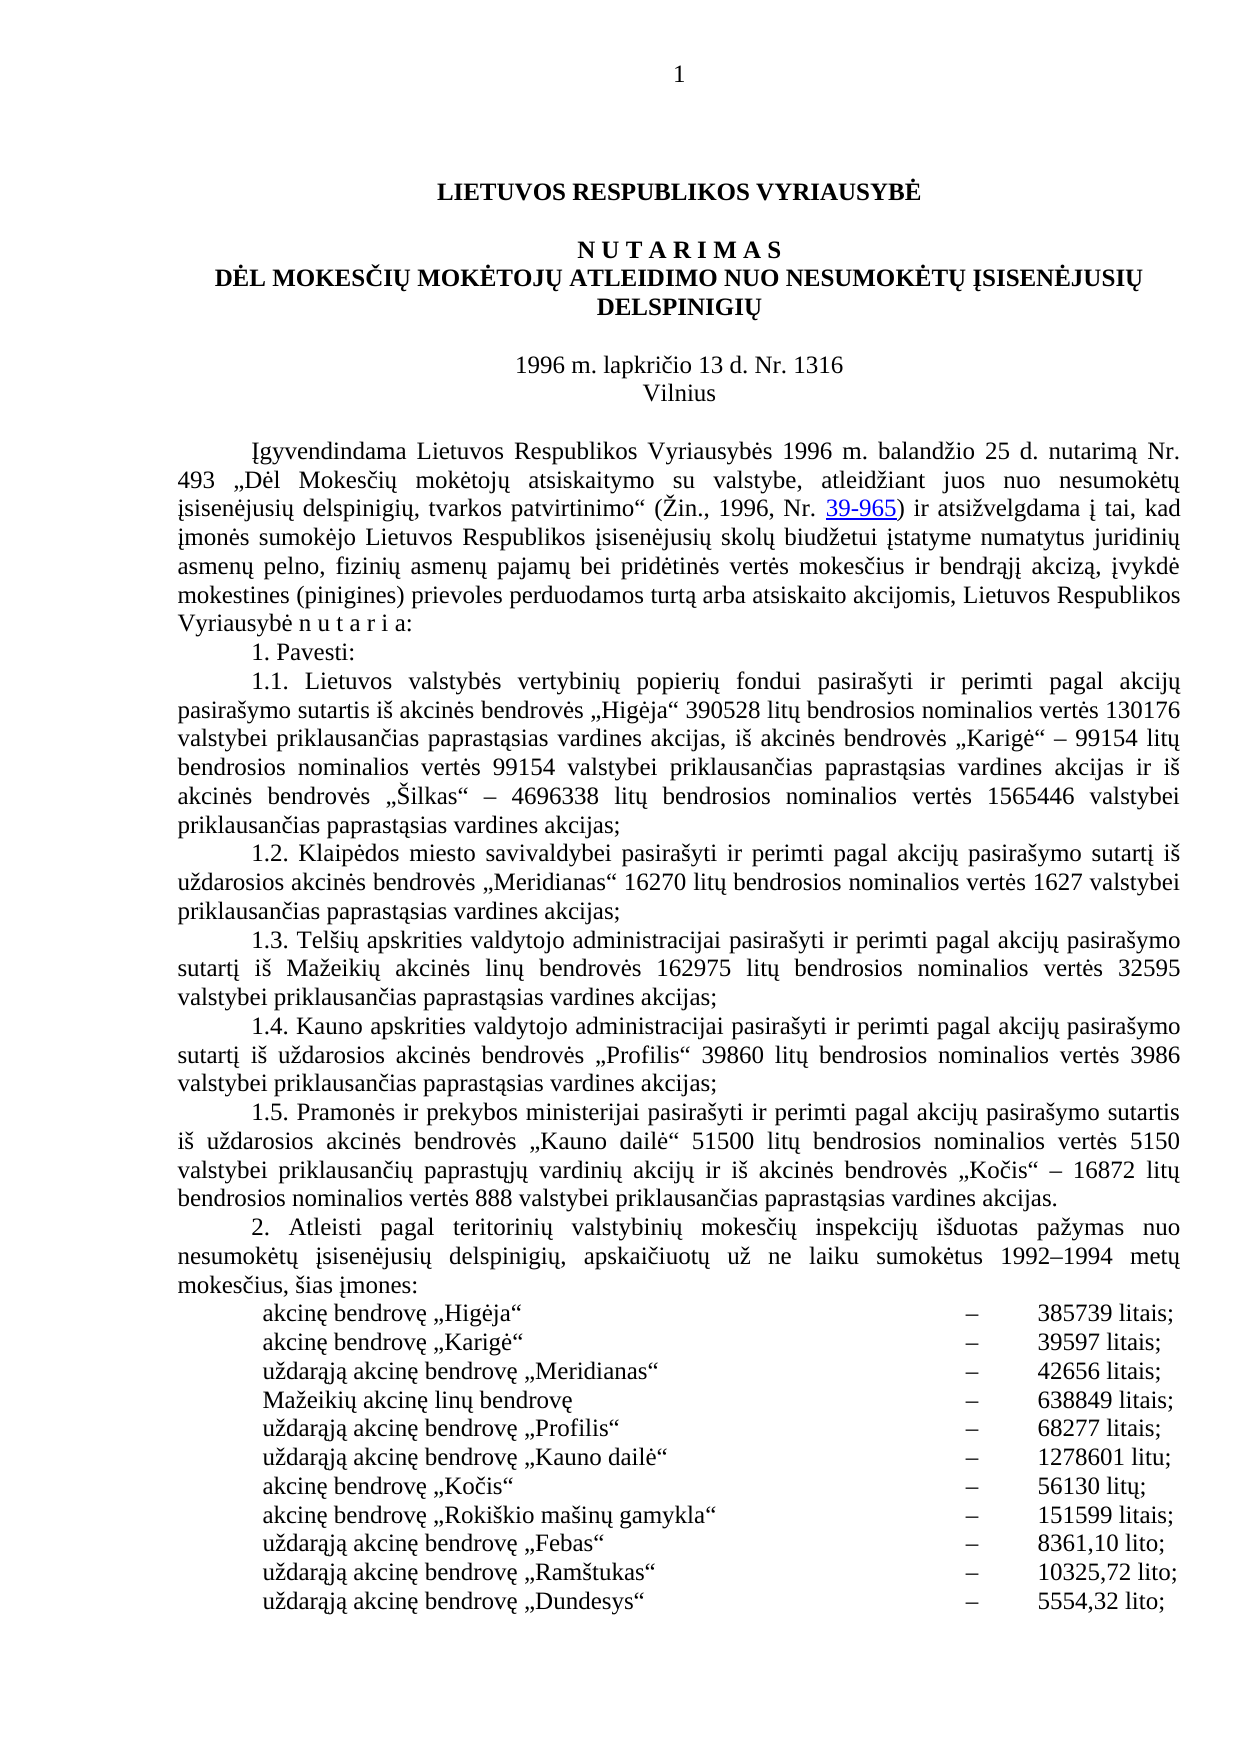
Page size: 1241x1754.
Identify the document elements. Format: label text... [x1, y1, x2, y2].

table_cell – [948, 1327, 1026, 1356]
table_cell uždarąją akcinę bendrovę „Dundesys“ [177, 1586, 948, 1615]
text LIETUVOS RESPUBLIKOS VYRIAUSYBĖ [177, 177, 1181, 206]
table_header 385739 litais; [1026, 1299, 1201, 1327]
table_cell – [948, 1471, 1026, 1500]
table_cell 39597 litais; [1026, 1327, 1201, 1356]
text DĖL MOKESČIŲ MOKĖTOJŲ ATLEIDIMO NUO NESUMOKĖTŲ ĮSISENĖJUSIŲ DELSPINIGIŲ [177, 263, 1181, 321]
table_header akcinę bendrovę „Higėja“ [177, 1299, 948, 1327]
text Įgyvendindama Lietuvos Respublikos Vyriausybės 1996 m. balandžio 25 d. nutarimą Nr. 493 „Dėl Mokesčių mokėtojų atsiskaitymo su valstybe, atleidžiant juos nuo nesumokėtų įsisenėjusių delspinigių, tvarkos patvirtinimo“ (Žin., 1996, Nr. 39-965) ir atsižvelgdama į tai, kad įmonės sumokėjo Lietuvos Respublikos įsisenėjusių skolų biudžetui įstatyme numatytus juridinių asmenų pelno, fizinių asmenų pajamų bei pridėtinės vertės mokesčius ir bendrąjį akcizą, įvykdė mokestines (pinigines) prievoles perduodamos turtą arba atsiskaito akcijomis, Lietuvos Respublikos Vyriausybė nutaria: [177, 436, 1181, 637]
table_header – [948, 1299, 1026, 1327]
table_cell 1278601 litu; [1026, 1442, 1201, 1471]
table_cell akcinę bendrovę „Karigė“ [177, 1327, 948, 1356]
table_cell 151599 litais; [1026, 1500, 1201, 1528]
text 2. Atleisti pagal teritorinių valstybinių mokesčių inspekcijų išduotas pažymas nuo nesumokėtų įsisenėjusių delspinigių, apskaičiuotų už ne laiku sumokėtus 1992–1994 metų mokesčius, šias įmones: [177, 1212, 1181, 1298]
text 1.4. Kauno apskrities valdytojo administracijai pasirašyti ir perimti pagal akcijų pasirašymo sutartį iš uždarosios akcinės bendrovės „Profilis“ 39860 litų bendrosios nominalios vertės 3986 valstybei priklausančias paprastąsias vardines akcijas; [177, 1011, 1181, 1097]
table_cell akcinę bendrovę „Rokiškio mašinų gamykla“ [177, 1500, 948, 1528]
table_cell 8361,10 lito; [1026, 1529, 1201, 1557]
table_cell uždarąją akcinę bendrovę „Meridianas“ [177, 1356, 948, 1385]
table_cell – [948, 1557, 1026, 1586]
table_cell – [948, 1414, 1026, 1442]
table_cell 56130 litų; [1026, 1471, 1201, 1500]
table_cell uždarąją akcinę bendrovę „Febas“ [177, 1529, 948, 1557]
text 1.1. Lietuvos valstybės vertybinių popierių fondui pasirašyti ir perimti pagal akcijų pasirašymo sutartis iš akcinės bendrovės „Higėja“ 390528 litų bendrosios nominalios vertės 130176 valstybei priklausančias paprastąsias vardines akcijas, iš akcinės bendrovės „Karigė“ – 99154 litų bendrosios nominalios vertės 99154 valstybei priklausančias paprastąsias vardines akcijas ir iš akcinės bendrovės „Šilkas“ – 4696338 litų bendrosios nominalios vertės 1565446 valstybei priklausančias paprastąsias vardines akcijas; [177, 666, 1181, 838]
table_cell uždarąją akcinę bendrovę „Profilis“ [177, 1414, 948, 1442]
table_cell 10325,72 lito; [1026, 1557, 1201, 1586]
table_cell akcinę bendrovę „Kočis“ [177, 1471, 948, 1500]
table_cell 5554,32 lito; [1026, 1586, 1201, 1615]
table_cell 638849 litais; [1026, 1385, 1201, 1413]
table_cell uždarąją akcinę bendrovę „Ramštukas“ [177, 1557, 948, 1586]
text 1.2. Klaipėdos miesto savivaldybei pasirašyti ir perimti pagal akcijų pasirašymo sutartį iš uždarosios akcinės bendrovės „Meridianas“ 16270 litų bendrosios nominalios vertės 1627 valstybei priklausančias paprastąsias vardines akcijas; [177, 838, 1181, 925]
text 1.3. Telšių apskrities valdytojo administracijai pasirašyti ir perimti pagal akcijų pasirašymo sutartį iš Mažeikių akcinės linų bendrovės 162975 litų bendrosios nominalios vertės 32595 valstybei priklausančias paprastąsias vardines akcijas; [177, 925, 1181, 1011]
table_cell 68277 litais; [1026, 1414, 1201, 1442]
table_cell uždarąją akcinę bendrovę „Kauno dailė“ [177, 1442, 948, 1471]
table_cell – [948, 1356, 1026, 1385]
table_cell Mažeikių akcinę linų bendrovę [177, 1385, 948, 1413]
table_cell – [948, 1385, 1026, 1413]
table_cell – [948, 1442, 1026, 1471]
table_cell 42656 litais; [1026, 1356, 1201, 1385]
text N U T A R I M A S [177, 235, 1181, 263]
table_cell – [948, 1529, 1026, 1557]
text 1. Pavesti: [177, 637, 1181, 666]
text 1996 m. lapkričio 13 d. Nr. 1316 [177, 350, 1181, 378]
table_cell – [948, 1500, 1026, 1528]
table_cell – [948, 1586, 1026, 1615]
text 1.5. Pramonės ir prekybos ministerijai pasirašyti ir perimti pagal akcijų pasirašymo sutartis iš uždarosios akcinės bendrovės „Kauno dailė“ 51500 litų bendrosios nominalios vertės 5150 valstybei priklausančių paprastųjų vardinių akcijų ir iš akcinės bendrovės „Kočis“ – 16872 litų bendrosios nominalios vertės 888 valstybei priklausančias paprastąsias vardines akcijas. [177, 1097, 1181, 1212]
text Vilnius [177, 378, 1181, 407]
